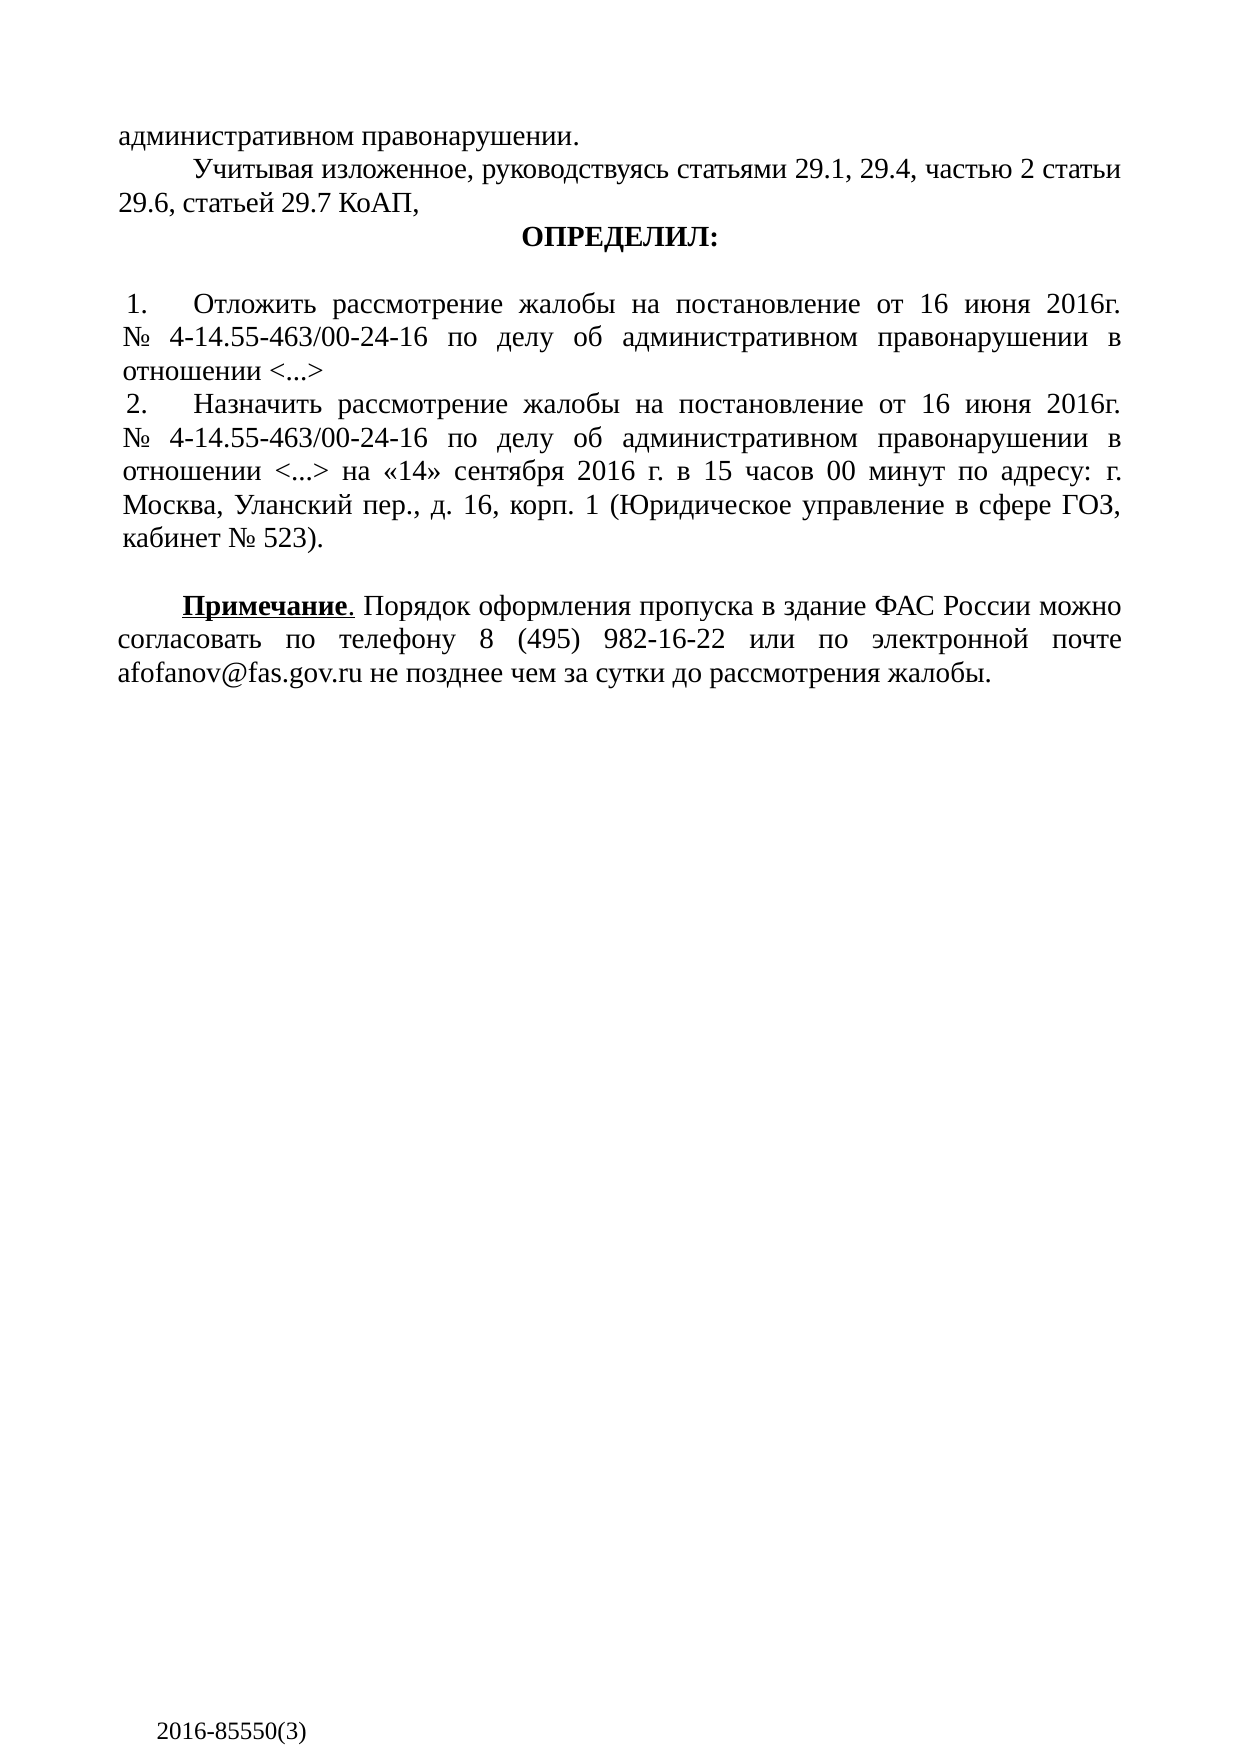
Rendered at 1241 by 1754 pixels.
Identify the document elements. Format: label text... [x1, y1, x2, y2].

list Примечание. Порядок оформления пропуска в здание ФАС России можно согласовать по телефону 8 (495) 982-16-22 или по электронной почте afofanov@fas.gov.ru не позднее чем за сутки до рассмотрения жалобы. [117, 588, 1122, 688]
text Учитывая изложенное, руководствуясь статьями 29.1, 29.4, частью 2 статьи 29.6, статьей 29.7 КоАП, [118, 152, 1122, 219]
list Назначить рассмотрение жалобы на постановление от 16 июня 2016г. № 4-14.55-463/00-24-16 по делу об административном правонарушении в отношении <...> на «14» сентября 2016 г. в 15 часов 00 минут по адресу: г. Москва, Уланский пер., д. 16, корп. 1 (Юридическое управление в сфере ГОЗ, кабинет № 523). [122, 386, 1122, 554]
text административном правонарушении. [118, 118, 1122, 152]
list Отложить рассмотрение жалобы на постановление от 16 июня 2016г. № 4-14.55-463/00-24-16 по делу об административном правонарушении в отношении <...> [122, 286, 1122, 386]
text ОПРЕДЕЛИЛ: [118, 219, 1122, 252]
